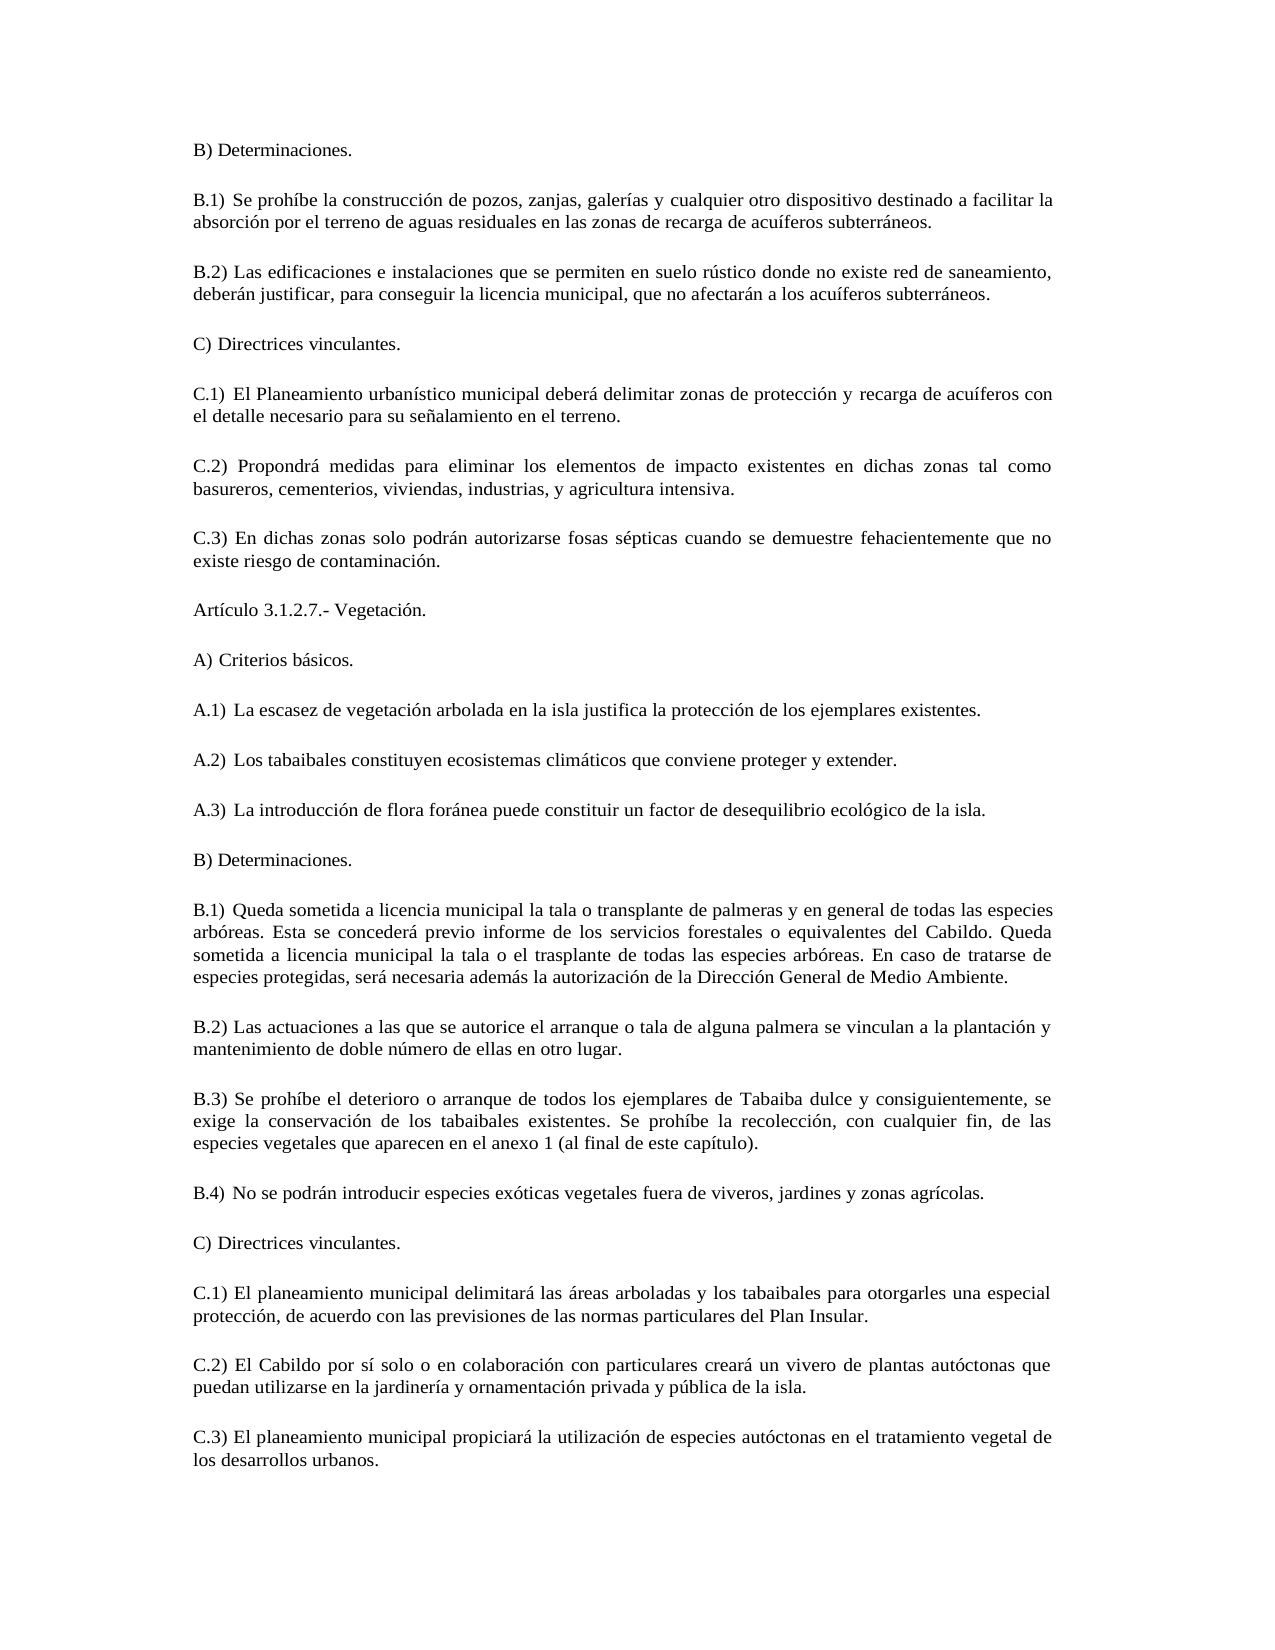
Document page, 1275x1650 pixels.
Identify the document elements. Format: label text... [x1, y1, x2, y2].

list Directrices vinculantes. [193, 333, 1096, 354]
list No se podrán introducir especies exóticas vegetales fuera de viveros, jardines y zonas agrícolas. [193, 1182, 1096, 1204]
list Las edificaciones e instalaciones que se permiten en suelo rústico donde no existe red de saneamiento, deberán justificar, para conseguir la licencia municipal, que no afectarán a los acuíferos subterráneos. [193, 261, 1053, 304]
list El planeamiento municipal delimitará las áreas arboladas y los tabaibales para otorgarles una especial protección, de acuerdo con las previsiones de las normas particulares del Plan Insular. [193, 1282, 1053, 1326]
list Se prohíbe el deterioro o arranque de todos los ejemplares de Tabaiba dulce y consiguientemente, se exige la conservación de los tabaibales existentes. Se prohíbe la recolección, con cualquier fin, de las especies vegetales que aparecen en el anexo 1 (al final de este capítulo). [193, 1088, 1053, 1154]
list Queda sometida a licencia municipal la tala o transplante de palmeras y en general de todas las especies arbóreas. Esta se concederá previo informe de los servicios forestales o equivalentes del Cabildo. Queda sometida a licencia municipal la tala o el trasplante de todas las especies arbóreas. En caso de tratarse de especies protegidas, será necesaria además la autorización de la Dirección General de Medio Ambiente. [193, 899, 1054, 987]
list Los tabaibales constituyen ecosistemas climáticos que conviene proteger y extender. [193, 749, 1096, 771]
list La introducción de flora foránea puede constituir un factor de desequilibrio ecológico de la isla. [193, 799, 1096, 821]
text Artículo 3.1.2.7.- Vegetación. [193, 599, 1096, 621]
list El Planeamiento urbanístico municipal deberá delimitar zonas de protección y recarga de acuíferos con el detalle necesario para su señalamiento en el terreno. [193, 383, 1053, 427]
list Propondrá medidas para eliminar los elementos de impacto existentes en dichas zonas tal como basureros, cementerios, viviendas, industrias, y agricultura intensiva. [193, 455, 1053, 499]
list Determinaciones. [193, 849, 1096, 871]
list Se prohíbe la construcción de pozos, zanjas, galerías y cualquier otro dispositivo destinado a facilitar la absorción por el terreno de aguas residuales en las zonas de recarga de acuíferos subterráneos. [193, 188, 1053, 233]
list El planeamiento municipal propiciará la utilización de especies autóctonas en el tratamiento vegetal de los desarrollos urbanos. [193, 1426, 1053, 1470]
list En dichas zonas solo podrán autorizarse fosas sépticas cuando se demuestre fehacientemente que no existe riesgo de contaminación. [193, 527, 1053, 571]
list Directrices vinculantes. [193, 1232, 1096, 1253]
list Las actuaciones a las que se autorice el arranque o tala de alguna palmera se vinculan a la plantación y mantenimiento de doble número de ellas en otro lugar. [193, 1016, 1054, 1059]
list La escasez de vegetación arbolada en la isla justifica la protección de los ejemplares existentes. [193, 699, 1096, 721]
list Determinaciones. [193, 139, 1096, 160]
list Criterios básicos. [193, 649, 1096, 671]
list El Cabildo por sí solo o en colaboración con particulares creará un vivero de plantas autóctonas que puedan utilizarse en la jardinería y ornamentación privada y pública de la isla. [193, 1354, 1053, 1398]
